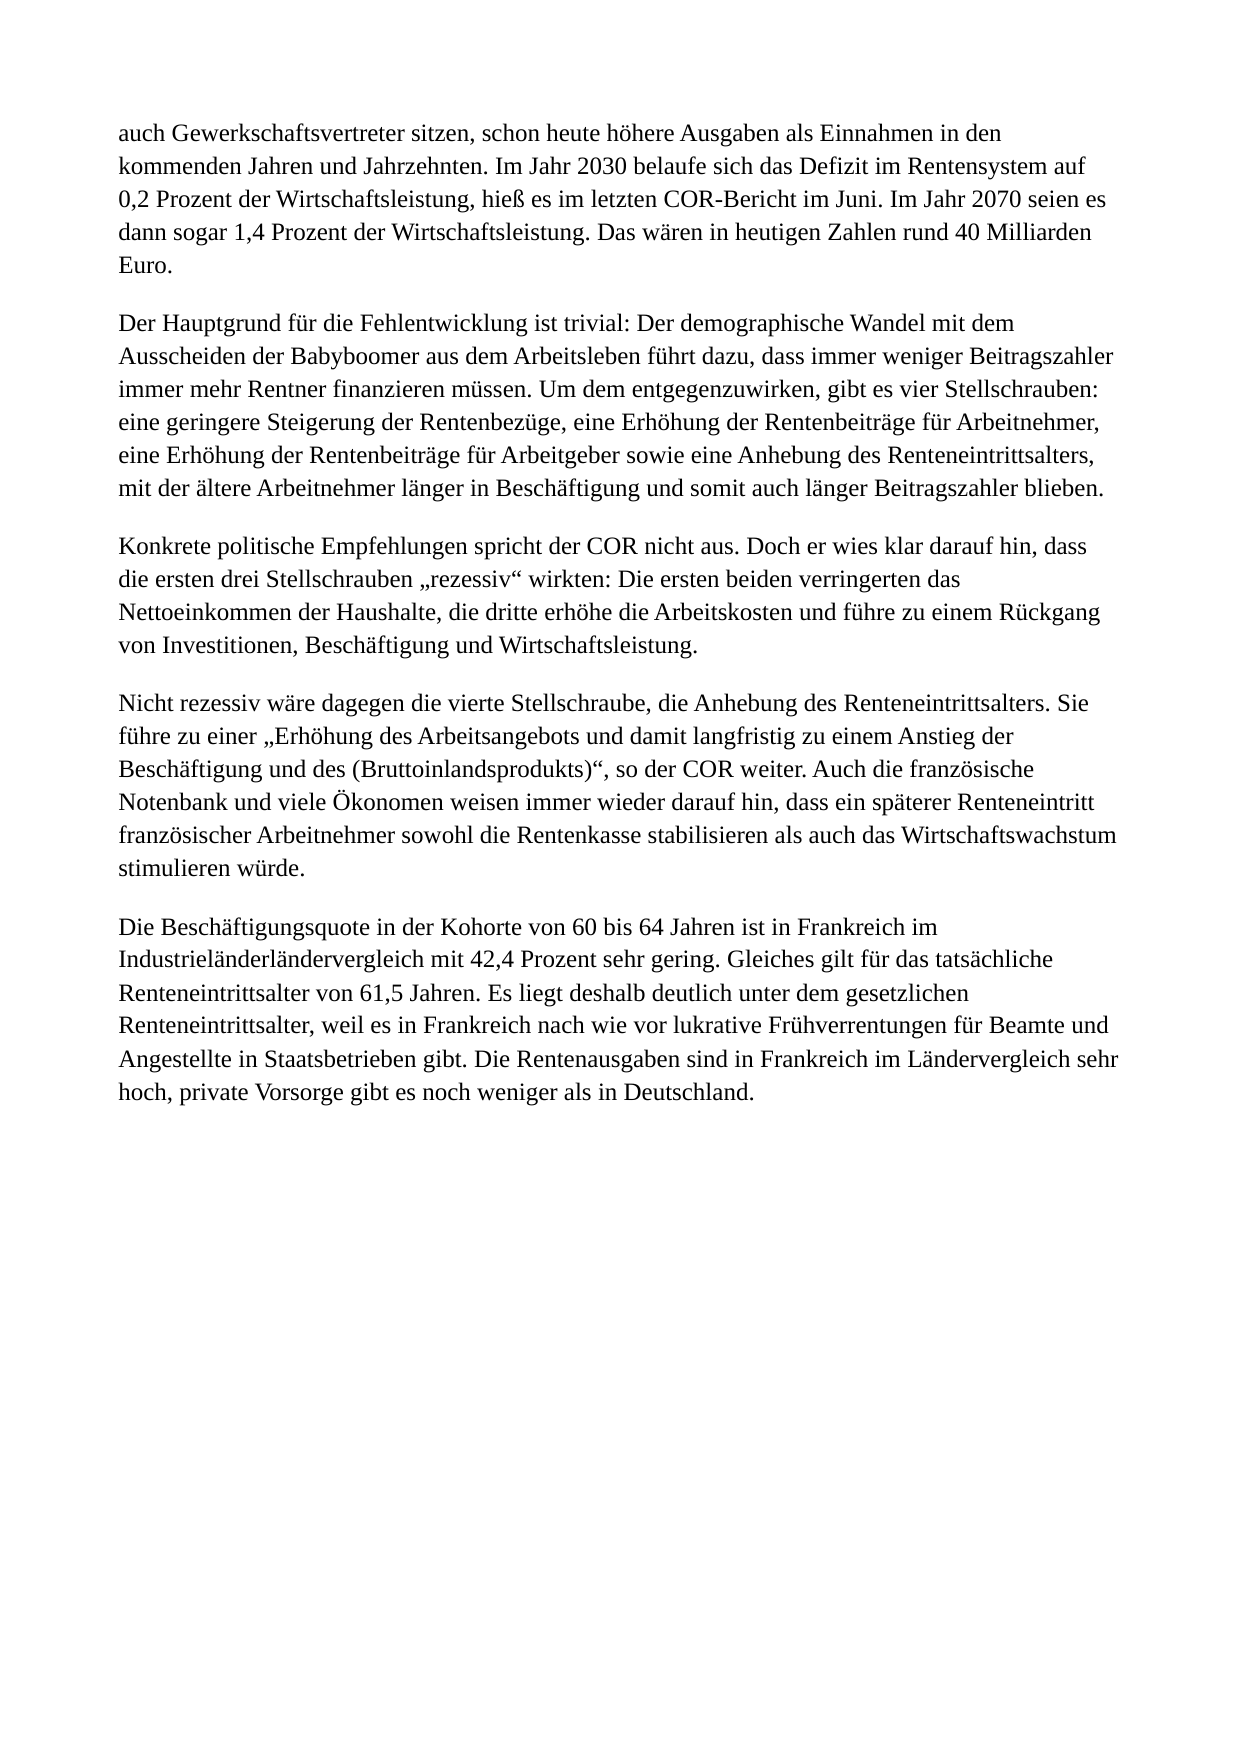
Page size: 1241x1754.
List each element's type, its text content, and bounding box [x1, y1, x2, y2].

text Der Hauptgrund für die Fehlentwicklung ist trivial: Der demographische Wandel mit dem Ausscheiden der Babyboomer aus dem Arbeitsleben führt dazu, dass immer weniger Beitragszahler immer mehr Rentner finanzieren müssen. Um dem entgegenzuwirken, gibt es vier Stellschrauben: eine geringere Steigerung der Rentenbezüge, eine Erhöhung der Rentenbeiträge für Arbeitnehmer, eine Erhöhung der Rentenbeiträge für Arbeitgeber sowie eine Anhebung des Renteneintrittsalters, mit der ältere Arbeitnehmer länger in Beschäftigung und somit auch länger Beitragszahler blieben. [118, 308, 1122, 502]
text Konkrete politische Empfehlungen spricht der COR nicht aus. Doch er wies klar darauf hin, dass die ersten drei Stellschrauben „rezessiv“ wirkten: Die ersten beiden verringerten das Nettoeinkommen der Haushalte, die dritte erhöhe die Arbeitskosten und führe zu einem Rückgang von Investitionen, Beschäftigung und Wirtschaftsleistung. [118, 531, 1122, 659]
text Die Beschäftigungsquote in der Kohorte von 60 bis 64 Jahren ist in Frankreich im Industrieländerländervergleich mit 42,4 Prozent sehr gering. Gleiches gilt für das tatsächliche Renteneintrittsalter von 61,5 Jahren. Es liegt deshalb deutlich unter dem gesetzlichen Renteneintrittsalter, weil es in Frankreich nach wie vor lukrative Frühverrentungen für Beamte und Angestellte in Staatsbetrieben gibt. Die Rentenausgaben sind in Frankreich im Ländervergleich sehr hoch, private Vorsorge gibt es noch weniger als in Deutschland. [118, 912, 1122, 1105]
text auch Gewerkschaftsvertreter sitzen, schon heute höhere Ausgaben als Einnahmen in den kommenden Jahren und Jahrzehnten. Im Jahr 2030 belaufe sich das Defizit im Rentensystem auf 0,2 Prozent der Wirtschaftsleistung, hieß es im letzten COR-Bericht im Juni. Im Jahr 2070 seien es dann sogar 1,4 Prozent der Wirtschaftsleistung. Das wären in heutigen Zahlen rund 40 Milliarden Euro. [118, 118, 1122, 279]
text Nicht rezessiv wäre dagegen die vierte Stellschraube, die Anhebung des Renteneintrittsalters. Sie führe zu einer „Erhöhung des Arbeitsangebots und damit langfristig zu einem Anstieg der Beschäftigung und des (Bruttoinlandsprodukts)“, so der COR weiter. Auch die französische Notenbank und viele Ökonomen weisen immer wieder darauf hin, dass ein späterer Renteneintritt französischer Arbeitnehmer sowohl die Rentenkasse stabilisieren als auch das Wirtschaftswachstum stimulieren würde. [118, 688, 1122, 882]
